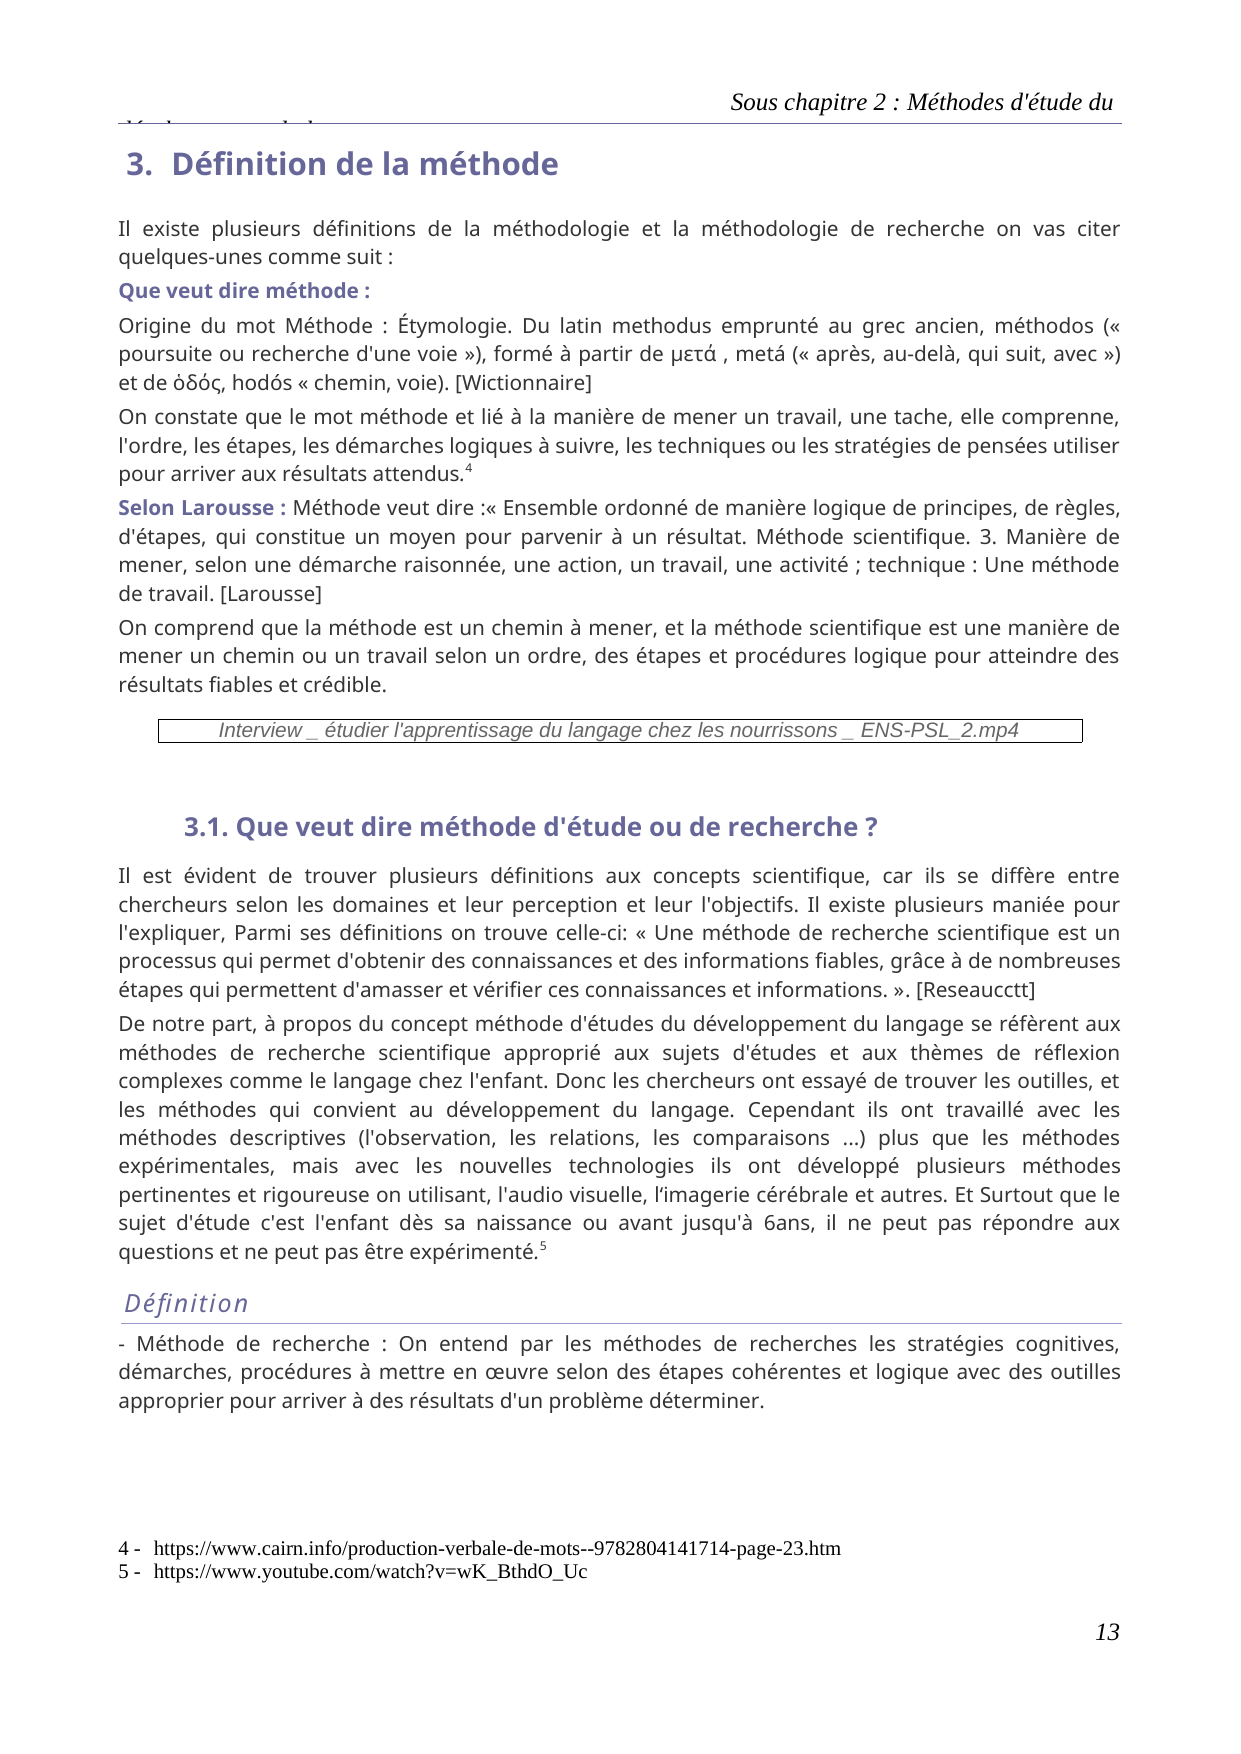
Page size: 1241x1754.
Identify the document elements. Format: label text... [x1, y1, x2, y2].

text Il est évident de trouver plusieurs définitions aux concepts scientifique, car ils se diffère entre chercheurs selon les domaines et leur perception et leur l'objectifs. Il existe plusieurs maniée pour l'expliquer, Parmi ses définitions on trouve celle-ci: « Une méthode de recherche scientifique est un processus qui permet d'obtenir des connaissances et des informations fiables, grâce à de nombreuses étapes qui permettent d'amasser et vérifier ces connaissances et informations. ». [Reseaucctt] [118, 861, 1122, 1003]
text https://www.youtube.com/watch?v=wK_BthdO_Uc [118, 1559, 1122, 1583]
title Définition de la méthode [118, 142, 1122, 184]
text Selon Larousse : Méthode veut dire :« Ensemble ordonné de manière logique de principes, de règles, d'étapes, qui constitue un moyen pour parvenir à un résultat. Méthode scientifique. 3. Manière de mener, selon une démarche raisonnée, une action, un travail, une activité ; technique : Une méthode de travail. [Larousse] [118, 493, 1122, 607]
text On comprend que la méthode est un chemin à mener, et la méthode scientifique est une manière de mener un chemin ou un travail selon un ordre, des étapes et procédures logique pour atteindre des résultats fiables et crédible. [118, 613, 1122, 698]
title Que veut dire méthode d'étude ou de recherche ? [177, 808, 1122, 844]
text Que veut dire méthode : [118, 277, 1122, 305]
text On constate que le mot méthode et lié à la manière de mener un travail, une tache, elle comprenne, l'ordre, les étapes, les démarches logiques à suivre, les techniques ou les stratégies de pensées utiliser pour arriver aux résultats attendus. [118, 402, 1122, 488]
title Définition [121, 1283, 1122, 1323]
text https://www.cairn.info/production-verbale-de-mots--9782804141714-page-23.htm [118, 1536, 1122, 1559]
text - Méthode de recherche : On entend par les méthodes de recherches les stratégies cognitives, démarches, procédures à mettre en œuvre selon des étapes cohérentes et logique avec des outilles approprier pour arriver à des résultats d'un problème déterminer. [118, 1329, 1122, 1414]
text De notre part, à propos du concept méthode d'études du développement du langage se réfèrent aux méthodes de recherche scientifique approprié aux sujets d'études et aux thèmes de réflexion complexes comme le langage chez l'enfant. Donc les chercheurs ont essayé de trouver les outilles, et les méthodes qui convient au développement du langage. Cependant ils ont travaillé avec les méthodes descriptives (l'observation, les relations, les comparaisons ...) plus que les méthodes expérimentales, mais avec les nouvelles technologies ils ont développé plusieurs méthodes pertinentes et rigoureuse on utilisant, l'audio visuelle, l‘imagerie cérébrale et autres. Et Surtout que le sujet d'étude c'est l'enfant dès sa naissance ou avant jusqu'à 6ans, il ne peut pas répondre aux questions et ne peut pas être expérimenté. [118, 1009, 1122, 1265]
text Origine du mot Méthode : Étymologie. Du latin methodus emprunté au grec ancien, méthodos (« poursuite ou recherche d'une voie »), formé à partir de μετά , metá (« après, au-delà, qui suit, avec ») et de ὁδός, hodós « chemin, voie). [Wictionnaire] [118, 311, 1122, 396]
text Interview _ étudier l'apprentissage du langage chez les nourrissons _ ENS-PSL_2.mp4 [159, 720, 1082, 742]
text Il existe plusieurs définitions de la méthodologie et la méthodologie de recherche on vas citer quelques-unes comme suit : [118, 214, 1122, 271]
